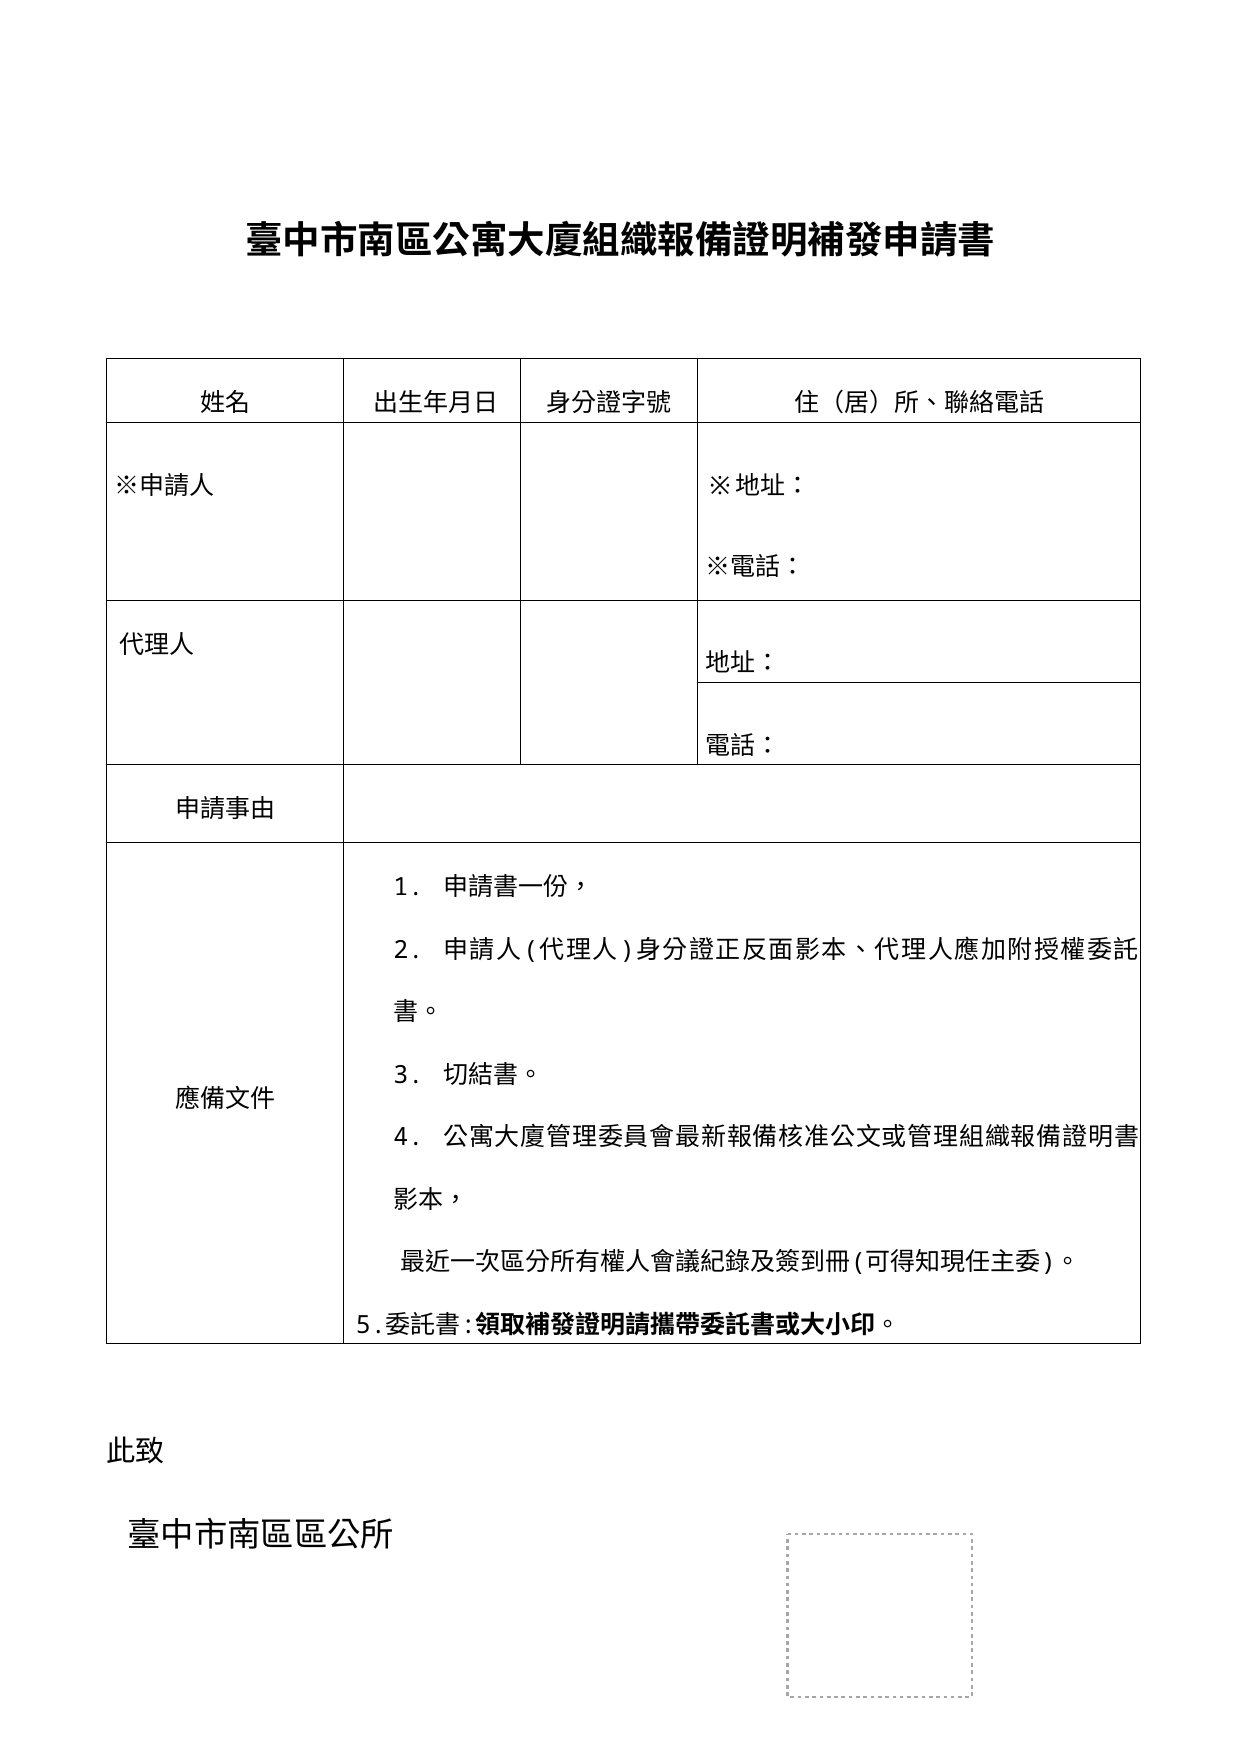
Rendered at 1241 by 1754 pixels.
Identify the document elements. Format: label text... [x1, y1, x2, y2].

table_cell ※地址： ※電話： [698, 423, 1140, 599]
table_header 姓名 [107, 359, 343, 422]
text 此致 [106, 1407, 1134, 1469]
table_header 出生年月日 [344, 359, 520, 422]
table_header 身分證字號 [521, 359, 697, 422]
table_cell 應備文件 [107, 1117, 343, 1343]
subtitle 臺中市南區公寓大廈組織報備證明補發申請書 [106, 196, 1134, 258]
table_cell 代理人 [107, 601, 343, 663]
text 臺中市南區區公所 [127, 1490, 1134, 1553]
table_cell [344, 423, 520, 599]
table_cell [521, 423, 697, 599]
table_cell 申請事由 [107, 828, 343, 842]
table_cell [107, 726, 343, 764]
table_cell [521, 601, 697, 764]
table_cell [344, 828, 1140, 842]
table_cell 申請書一份， 申請人(代理人)身分證正反面影本、代理人應加附授權委託書。 切結書。 公寓大廈管理委員會最新報備核准公文或管理組織報備證明書影本， 最近一次區分所有權人會議紀錄及簽到冊(可得知現任主委)。 5.委託書:領取補發證明請攜帶委託書或大小印。 [344, 843, 393, 1343]
table_cell 應備文件 [107, 843, 343, 1054]
table_header 住（居）所、聯絡電話 [698, 359, 1140, 422]
table_cell 地址： [698, 601, 1140, 682]
table_cell [344, 601, 520, 764]
table_cell ※申請人 [107, 423, 343, 599]
table_cell 電話： [698, 683, 1140, 764]
